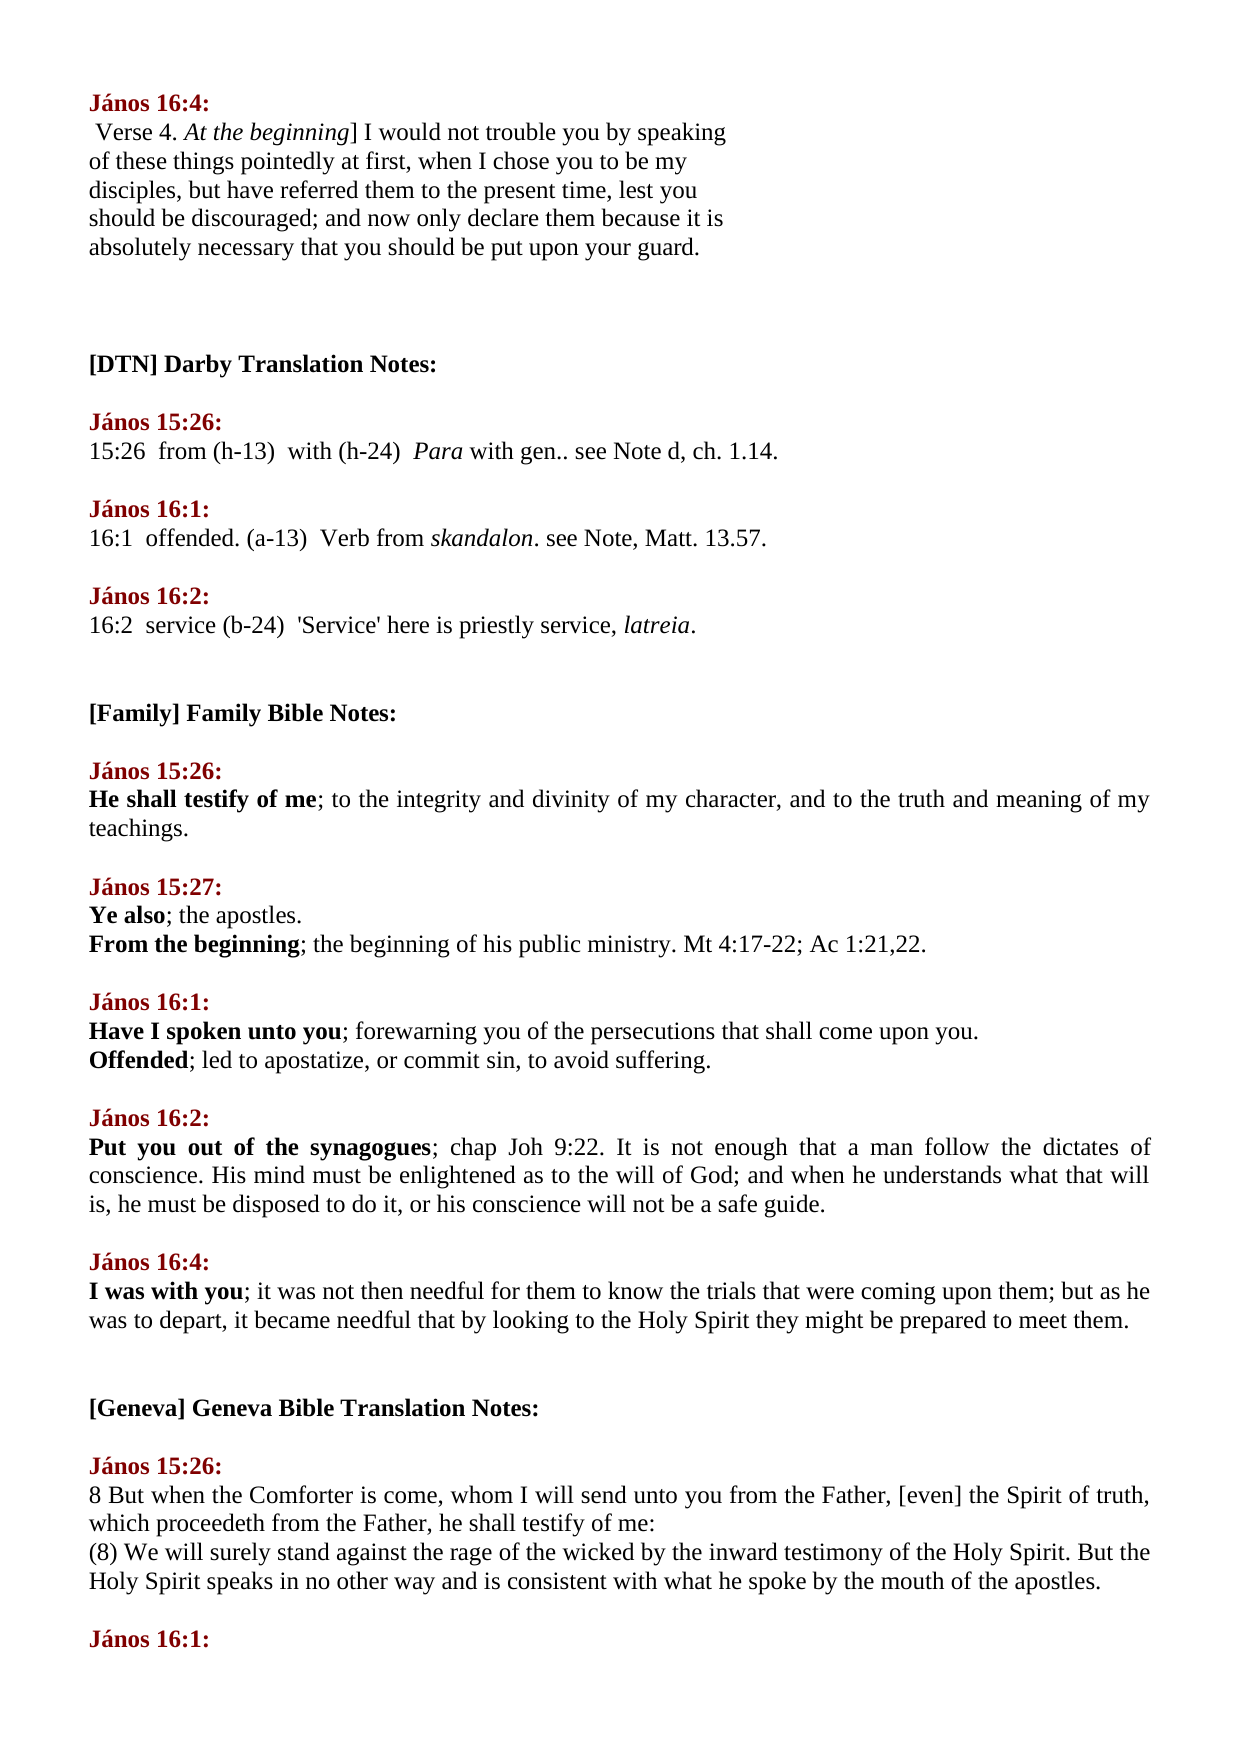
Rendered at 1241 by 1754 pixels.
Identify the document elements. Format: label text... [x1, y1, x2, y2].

text 15:26 from (h-13) with (h-24) Para with gen.. see Note d, ch. 1.14. [88, 436, 1152, 464]
text János 15:27: [88, 872, 1152, 900]
text 8 But when the Comforter is come, whom I will send unto you from the Father, [even] the Spirit of truth, which proceedeth from the Father, he shall testify of me: (8) We will surely stand against the rage of the wicked by the inward testimony of the Holy Spirit. But the Holy Spirit speaks in no other way and is consistent with what he spoke by the mouth of the apostles. [88, 1480, 1152, 1595]
text Have I spoken unto you; forewarning you of the persecutions that shall come upon you. Offended; led to apostatize, or commit sin, to avoid suffering. [88, 1016, 1152, 1073]
text János 16:1: [88, 494, 1152, 523]
text 16:2 service (b-24) 'Service' here is priestly service, latreia. [88, 610, 1152, 638]
text János 15:26: [88, 756, 1152, 784]
text János 16:2: [88, 1103, 1152, 1132]
text [Family] Family Bible Notes: [88, 698, 1152, 726]
text [Geneva] Geneva Bible Translation Notes: [88, 1393, 1152, 1422]
text János 16:1: [88, 987, 1152, 1016]
text Put you out of the synagogues; chap Joh 9:22. It is not enough that a man follow the dictates of conscience. His mind must be enlightened as to the will of God; and when he understands what that will is, he must be disposed to do it, or his conscience will not be a safe guide. [88, 1132, 1152, 1218]
text He shall testify of me; to the integrity and divinity of my character, and to the truth and meaning of my teachings. [88, 784, 1152, 842]
text János 15:26: [88, 407, 1152, 436]
text I was with you; it was not then needful for them to know the trials that were coming upon them; but as he was to depart, it became needful that by looking to the Holy Spirit they might be prepared to meet them. [88, 1276, 1152, 1334]
text János 16:2: [88, 581, 1152, 610]
text Ye also; the apostles. From the beginning; the beginning of his public ministry. Mt 4:17-22; Ac 1:21,22. [88, 900, 1152, 958]
text János 16:4: [88, 1247, 1152, 1276]
text János 15:26: [88, 1451, 1152, 1480]
text 16:1 offended. (a-13) Verb from skandalon. see Note, Matt. 13.57. [88, 523, 1152, 552]
text János 16:1: [88, 1624, 1152, 1653]
text Verse 4. At the beginning] I would not trouble you by speaking of these things pointedly at first, when I chose you to be my disciples, but have referred them to the present time, lest you should be discouraged; and now only declare them because it is absolutely necessary that you should be put upon your guard. [88, 117, 1152, 290]
text János 16:4: [88, 88, 1152, 117]
text [DTN] Darby Translation Notes: [88, 349, 1152, 378]
